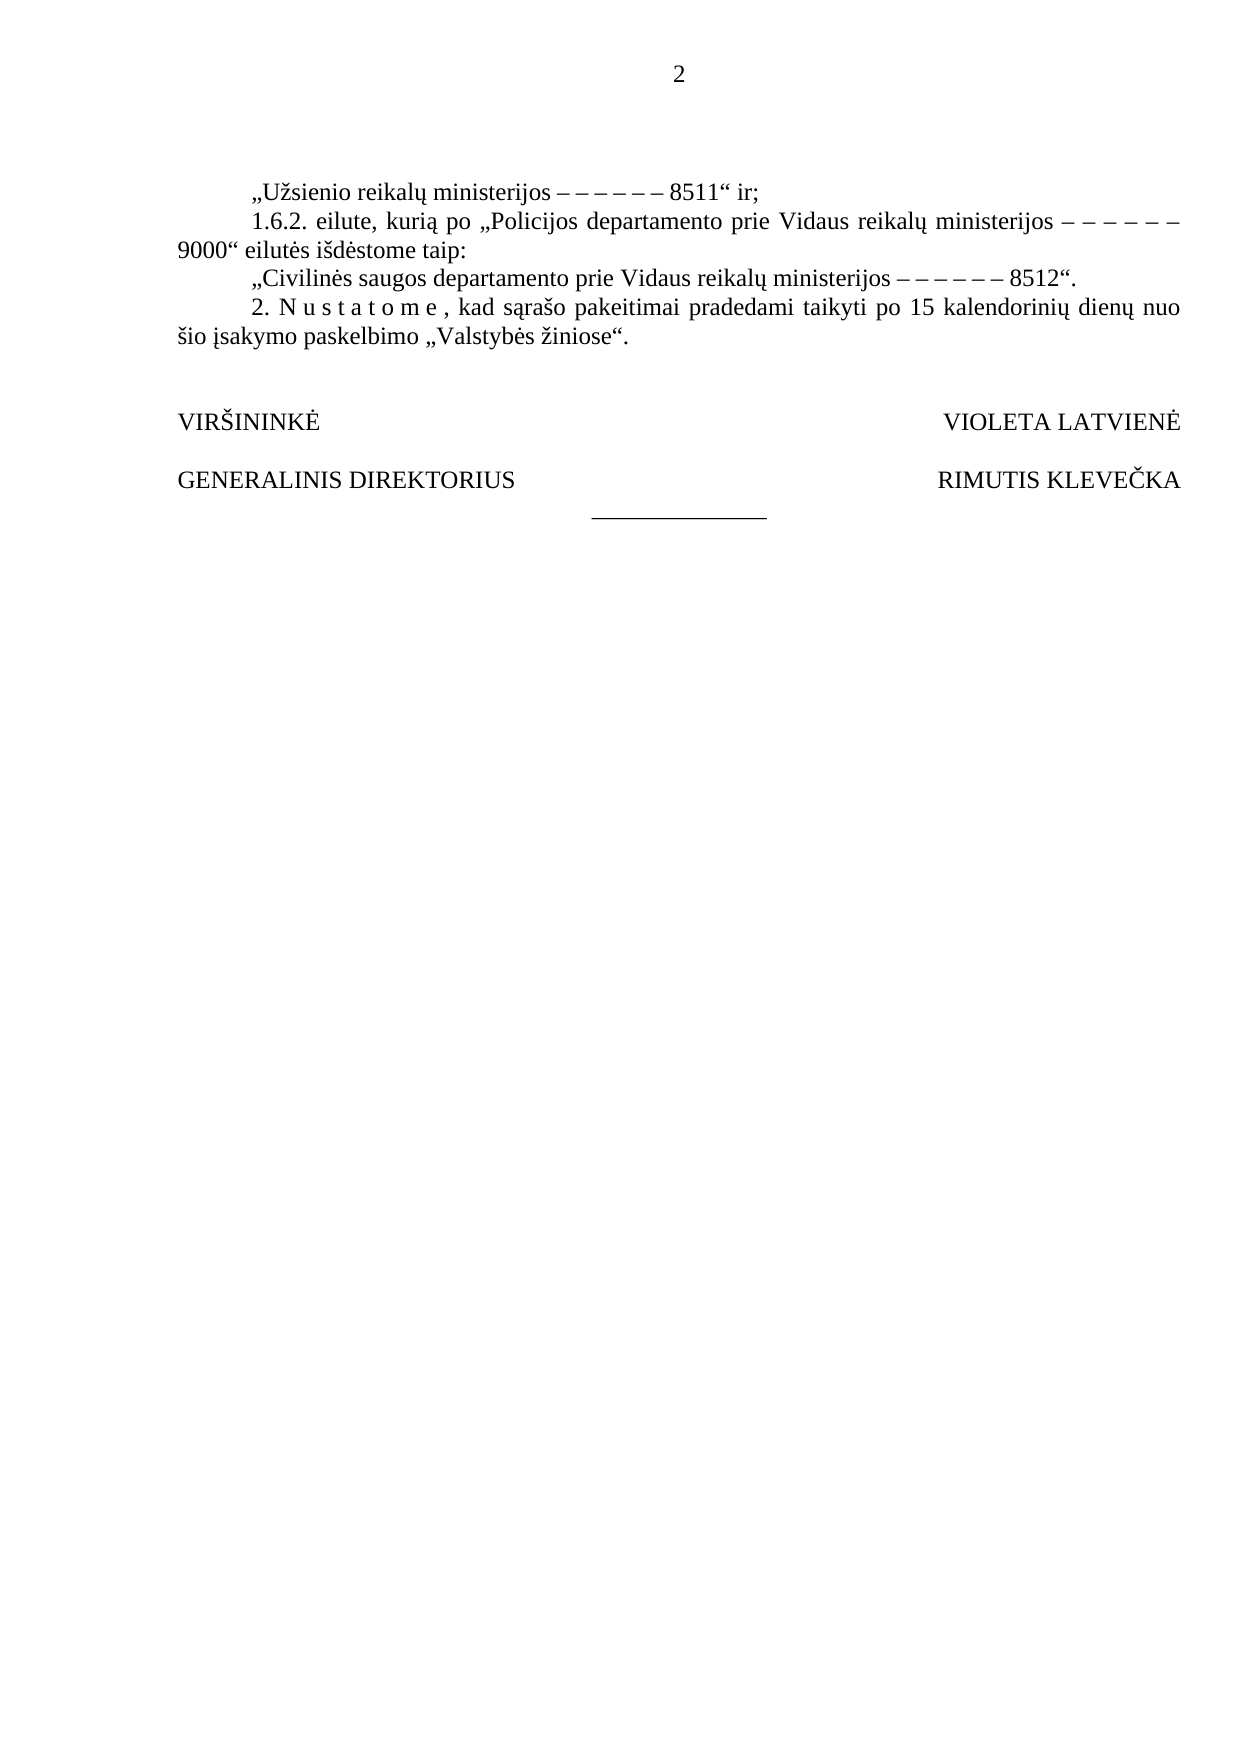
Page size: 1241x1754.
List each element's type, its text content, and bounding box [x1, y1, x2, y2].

text ______________ [177, 493, 1181, 522]
text „Užsienio reikalų ministerijos – – – – – – 8511“ ir; [177, 177, 1181, 206]
text „Civilinės saugos departamento prie Vidaus reikalų ministerijos – – – – – – 8512“. [177, 263, 1181, 292]
text 1.6.2. eilute, kurią po „Policijos departamento prie Vidaus reikalų ministerijos – – – – – – 9000“ eilutės išdėstome taip: [177, 206, 1181, 263]
text GENERALINIS DIREKTORIUS RIMUTIS KLEVEČKA [177, 465, 1181, 493]
text VIRŠININKĖ VIOLETA LATVIENĖ [177, 407, 1181, 436]
text 2. Nustatome, kad sąrašo pakeitimai pradedami taikyti po 15 kalendorinių dienų nuo šio įsakymo paskelbimo „Valstybės žiniose“. [177, 292, 1181, 350]
